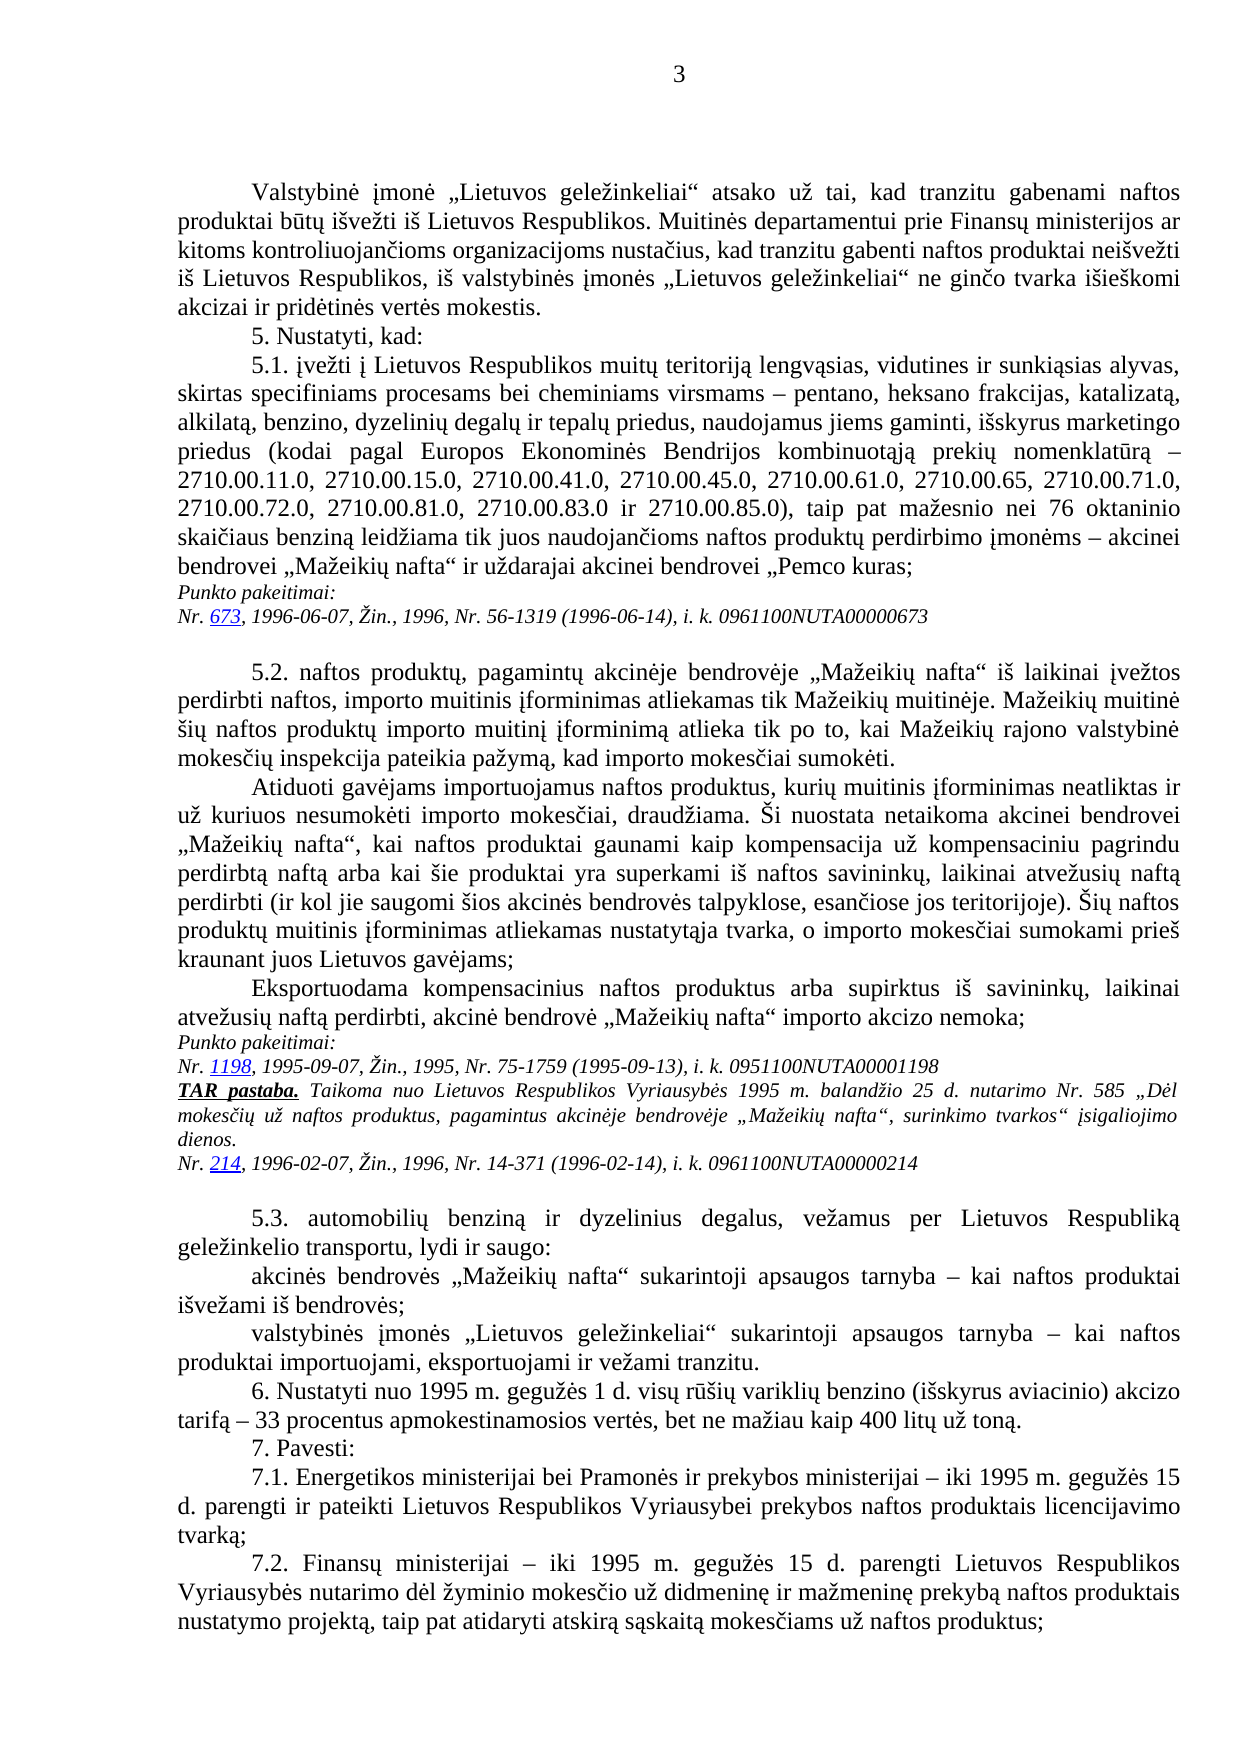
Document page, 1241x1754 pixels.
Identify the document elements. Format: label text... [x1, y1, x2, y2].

text 7.1. Energetikos ministerijai bei Pramonės ir prekybos ministerijai – iki 1995 m. gegužės 15 d. parengti ir pateikti Lietuvos Respublikos Vyriausybei prekybos naftos produktais licencijavimo tvarką; [177, 1462, 1181, 1548]
text TAR pastaba. Taikoma nuo Lietuvos Respublikos Vyriausybės 1995 m. balandžio 25 d. nutarimo Nr. 585 „Dėl mokesčių už naftos produktus, pagamintus akcinėje bendrovėje „Mažeikių nafta“, surinkimo tvarkos“ įsigaliojimo dienos. [177, 1078, 1181, 1151]
text Eksportuodama kompensacinius naftos produktus arba supirktus iš savininkų, laikinai atvežusių naftą perdirbti, akcinė bendrovė „Mažeikių nafta“ importo akcizo nemoka; [177, 973, 1181, 1030]
text Nr. 673, 1996-06-07, Žin., 1996, Nr. 56-1319 (1996-06-14), i. k. 0961100NUTA00000673 [177, 604, 1181, 628]
text Punkto pakeitimai: [177, 1030, 1181, 1054]
text 5.3. automobilių benziną ir dyzelinius degalus, vežamus per Lietuvos Respubliką geležinkelio transportu, lydi ir saugo: [177, 1203, 1181, 1261]
text 6. Nustatyti nuo 1995 m. gegužės 1 d. visų rūšių variklių benzino (išskyrus aviacinio) akcizo tarifą – 33 procentus apmokestinamosios vertės, bet ne mažiau kaip 400 litų už toną. [177, 1376, 1181, 1433]
text Nr. 214, 1996-02-07, Žin., 1996, Nr. 14-371 (1996-02-14), i. k. 0961100NUTA00000214 [177, 1151, 1181, 1175]
text Nr. 1198, 1995-09-07, Žin., 1995, Nr. 75-1759 (1995-09-13), i. k. 0951100NUTA00001198 [177, 1054, 1181, 1078]
text 5. Nustatyti, kad: [177, 321, 1181, 350]
text 5.1. įvežti į Lietuvos Respublikos muitų teritoriją lengvąsias, vidutines ir sunkiąsias alyvas, skirtas specifiniams procesams bei cheminiams virsmams – pentano, heksano frakcijas, katalizatą, alkilatą, benzino, dyzelinių degalų ir tepalų priedus, naudojamus jiems gaminti, išskyrus marketingo priedus (kodai pagal Europos Ekonominės Bendrijos kombinuotąją prekių nomenklatūrą – 2710.00.11.0, 2710.00.15.0, 2710.00.41.0, 2710.00.45.0, 2710.00.61.0, 2710.00.65, 2710.00.71.0, 2710.00.72.0, 2710.00.81.0, 2710.00.83.0 ir 2710.00.85.0), taip pat mažesnio nei 76 oktaninio skaičiaus benziną leidžiama tik juos naudojančioms naftos produktų perdirbimo įmonėms – akcinei bendrovei „Mažeikių nafta“ ir uždarajai akcinei bendrovei „Pemco kuras; [177, 350, 1181, 580]
text valstybinės įmonės „Lietuvos geležinkeliai“ sukarintoji apsaugos tarnyba – kai naftos produktai importuojami, eksportuojami ir vežami tranzitu. [177, 1318, 1181, 1376]
text Punkto pakeitimai: [177, 580, 1181, 604]
text akcinės bendrovės „Mažeikių nafta“ sukarintoji apsaugos tarnyba – kai naftos produktai išvežami iš bendrovės; [177, 1261, 1181, 1318]
text Atiduoti gavėjams importuojamus naftos produktus, kurių muitinis įforminimas neatliktas ir už kuriuos nesumokėti importo mokesčiai, draudžiama. Ši nuostata netaikoma akcinei bendrovei „Mažeikių nafta“, kai naftos produktai gaunami kaip kompensacija už kompensaciniu pagrindu perdirbtą naftą arba kai šie produktai yra superkami iš naftos savininkų, laikinai atvežusių naftą perdirbti (ir kol jie saugomi šios akcinės bendrovės talpyklose, esančiose jos teritorijoje). Šių naftos produktų muitinis įforminimas atliekamas nustatytąja tvarka, o importo mokesčiai sumokami prieš kraunant juos Lietuvos gavėjams; [177, 772, 1181, 973]
text 5.2. naftos produktų, pagamintų akcinėje bendrovėje „Mažeikių nafta“ iš laikinai įvežtos perdirbti naftos, importo muitinis įforminimas atliekamas tik Mažeikių muitinėje. Mažeikių muitinė šių naftos produktų importo muitinį įforminimą atlieka tik po to, kai Mažeikių rajono valstybinė mokesčių inspekcija pateikia pažymą, kad importo mokesčiai sumokėti. [177, 657, 1181, 772]
text 7. Pavesti: [177, 1433, 1181, 1462]
text 7.2. Finansų ministerijai – iki 1995 m. gegužės 15 d. parengti Lietuvos Respublikos Vyriausybės nutarimo dėl žyminio mokesčio už didmeninę ir mažmeninę prekybą naftos produktais nustatymo projektą, taip pat atidaryti atskirą sąskaitą mokesčiams už naftos produktus; [177, 1548, 1181, 1635]
text Valstybinė įmonė „Lietuvos geležinkeliai“ atsako už tai, kad tranzitu gabenami naftos produktai būtų išvežti iš Lietuvos Respublikos. Muitinės departamentui prie Finansų ministerijos ar kitoms kontroliuojančioms organizacijoms nustačius, kad tranzitu gabenti naftos produktai neišvežti iš Lietuvos Respublikos, iš valstybinės įmonės „Lietuvos geležinkeliai“ ne ginčo tvarka išieškomi akcizai ir pridėtinės vertės mokestis. [177, 177, 1181, 321]
